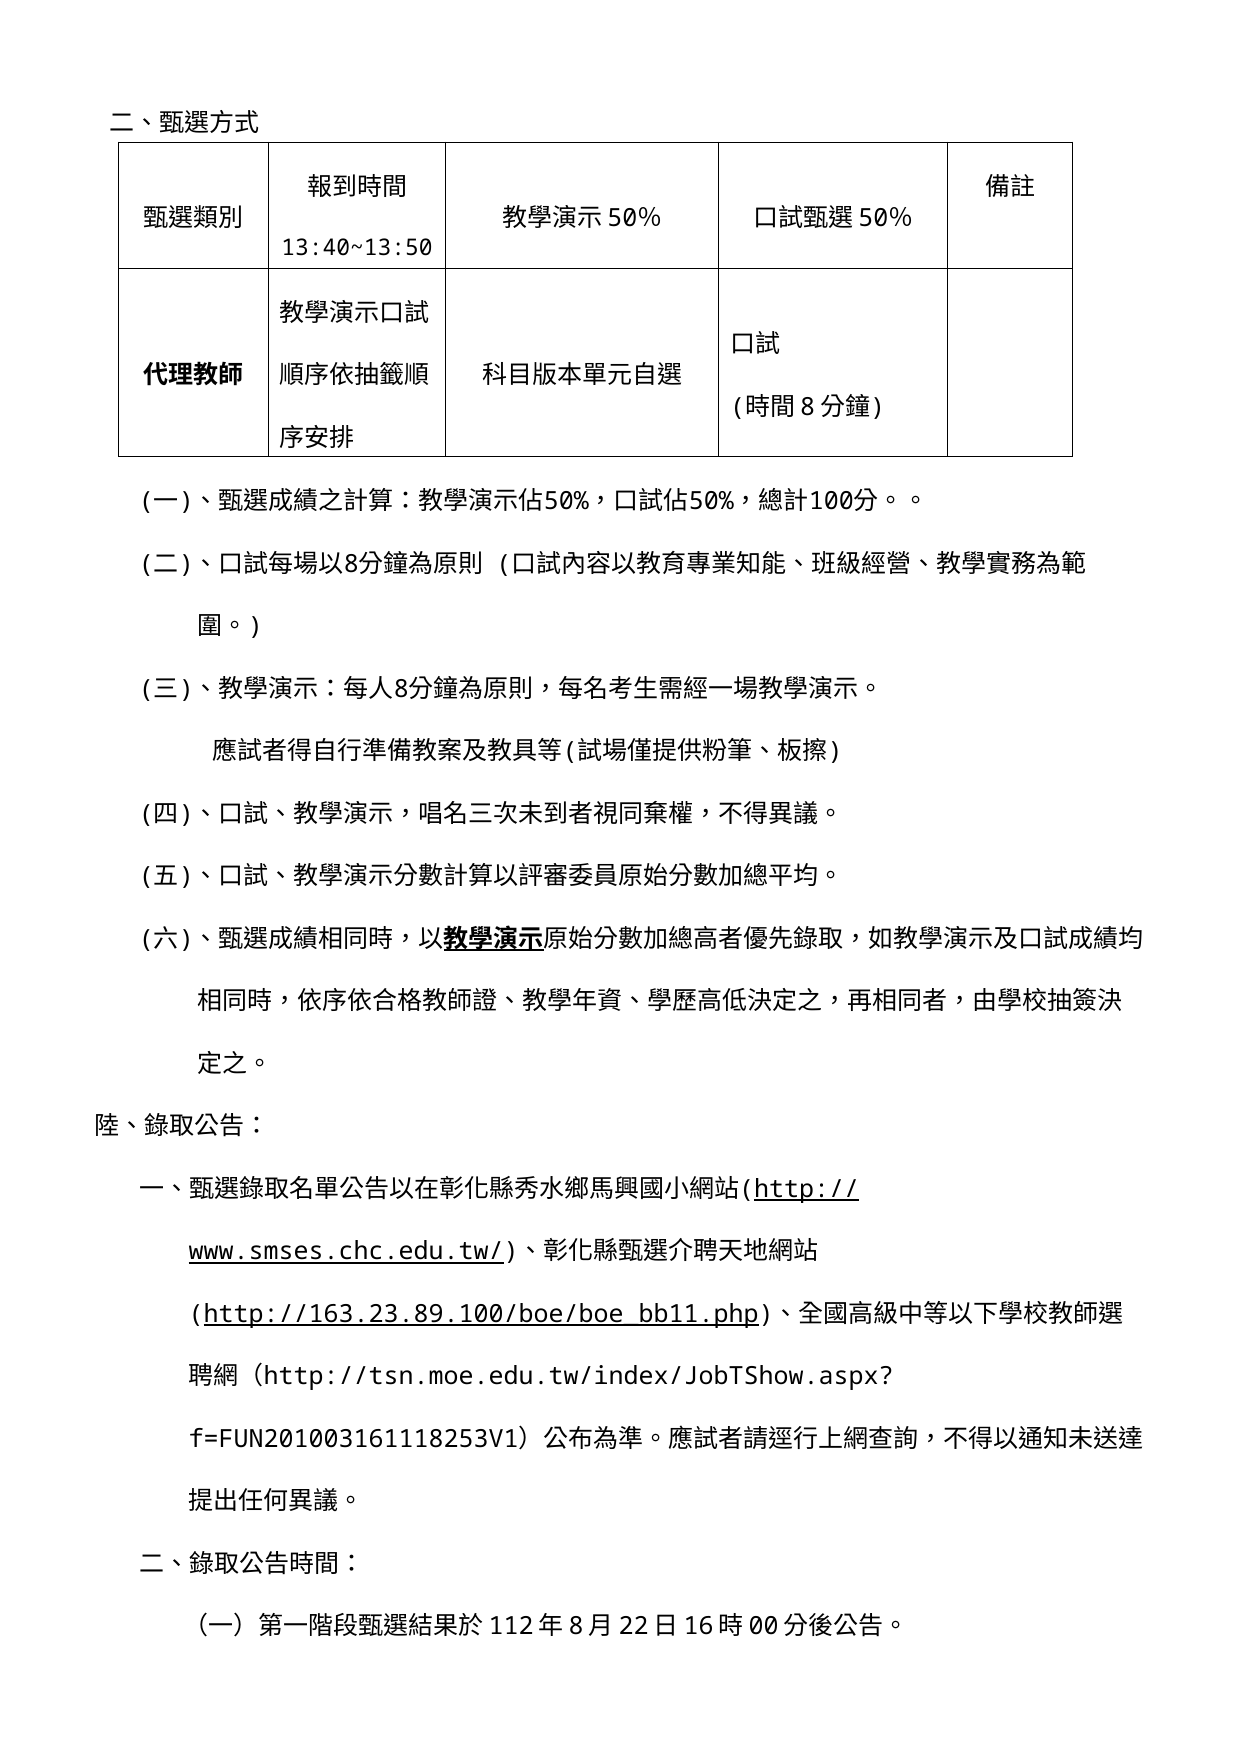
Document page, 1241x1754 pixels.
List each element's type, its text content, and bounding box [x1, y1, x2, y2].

table_header 口試甄選50％ [719, 143, 947, 268]
text (二)、口試每場以8分鐘為原則 (口試內容以教育專業知能、班級經營、教學實務為範圍。) [139, 520, 1146, 645]
text 二、甄選方式 [109, 79, 1146, 142]
text (三)、教學演示：每人8分鐘為原則，每名考生需經一場教學演示。 [139, 645, 1146, 707]
text (一)、甄選成績之計算：教學演示佔50%，口試佔50%，總計100分。。 [139, 457, 1146, 520]
table_cell 科目版本單元自選 [446, 269, 718, 456]
text 應試者得自行準備教案及教具等(試場僅提供粉筆、板擦) [197, 707, 1146, 770]
table_cell 教學演示口試順序依抽籤順序安排 [269, 269, 445, 456]
table_header 教學演示50％ [446, 143, 718, 268]
table_cell 口試 (時間8分鐘) [719, 269, 947, 456]
table_cell [948, 269, 1072, 456]
table_cell 代理教師 [119, 269, 268, 456]
text 一、甄選錄取名單公告以在彰化縣秀水鄉馬興國小網站(http://www.smses.chc.edu.tw/)、彰化縣甄選介聘天地網站 (http://163.23.89.100/boe/boe_bb11.php)、全國高級中等以下學校教師選聘網（http://tsn.moe.edu.tw/index/JobTShow.aspx?f=FUN201003161118253V1）公布為準。應試者請逕行上網查詢，不得以通知未送達提出任何異議。 [139, 1145, 1146, 1520]
table_header 甄選類別 [119, 143, 268, 268]
table_header 備註 [948, 143, 1072, 268]
text （一）第一階段甄選結果於112年8月22日16時00分後公告。 [183, 1582, 1146, 1645]
text (四)、口試、教學演示，唱名三次未到者視同棄權，不得異議。 [139, 770, 1146, 832]
text (五)、口試、教學演示分數計算以評審委員原始分數加總平均。 [139, 832, 1146, 895]
table_header 報到時間 13:40~13:50 [269, 143, 445, 268]
text 二、錄取公告時間： [139, 1520, 1146, 1582]
text (六)、甄選成績相同時，以教學演示原始分數加總高者優先錄取，如教學演示及口試成績均相同時，依序依合格教師證、教學年資、學歷高低決定之，再相同者，由學校抽簽決定之。 [139, 895, 1146, 1082]
text 陸、錄取公告： [94, 1082, 1146, 1145]
